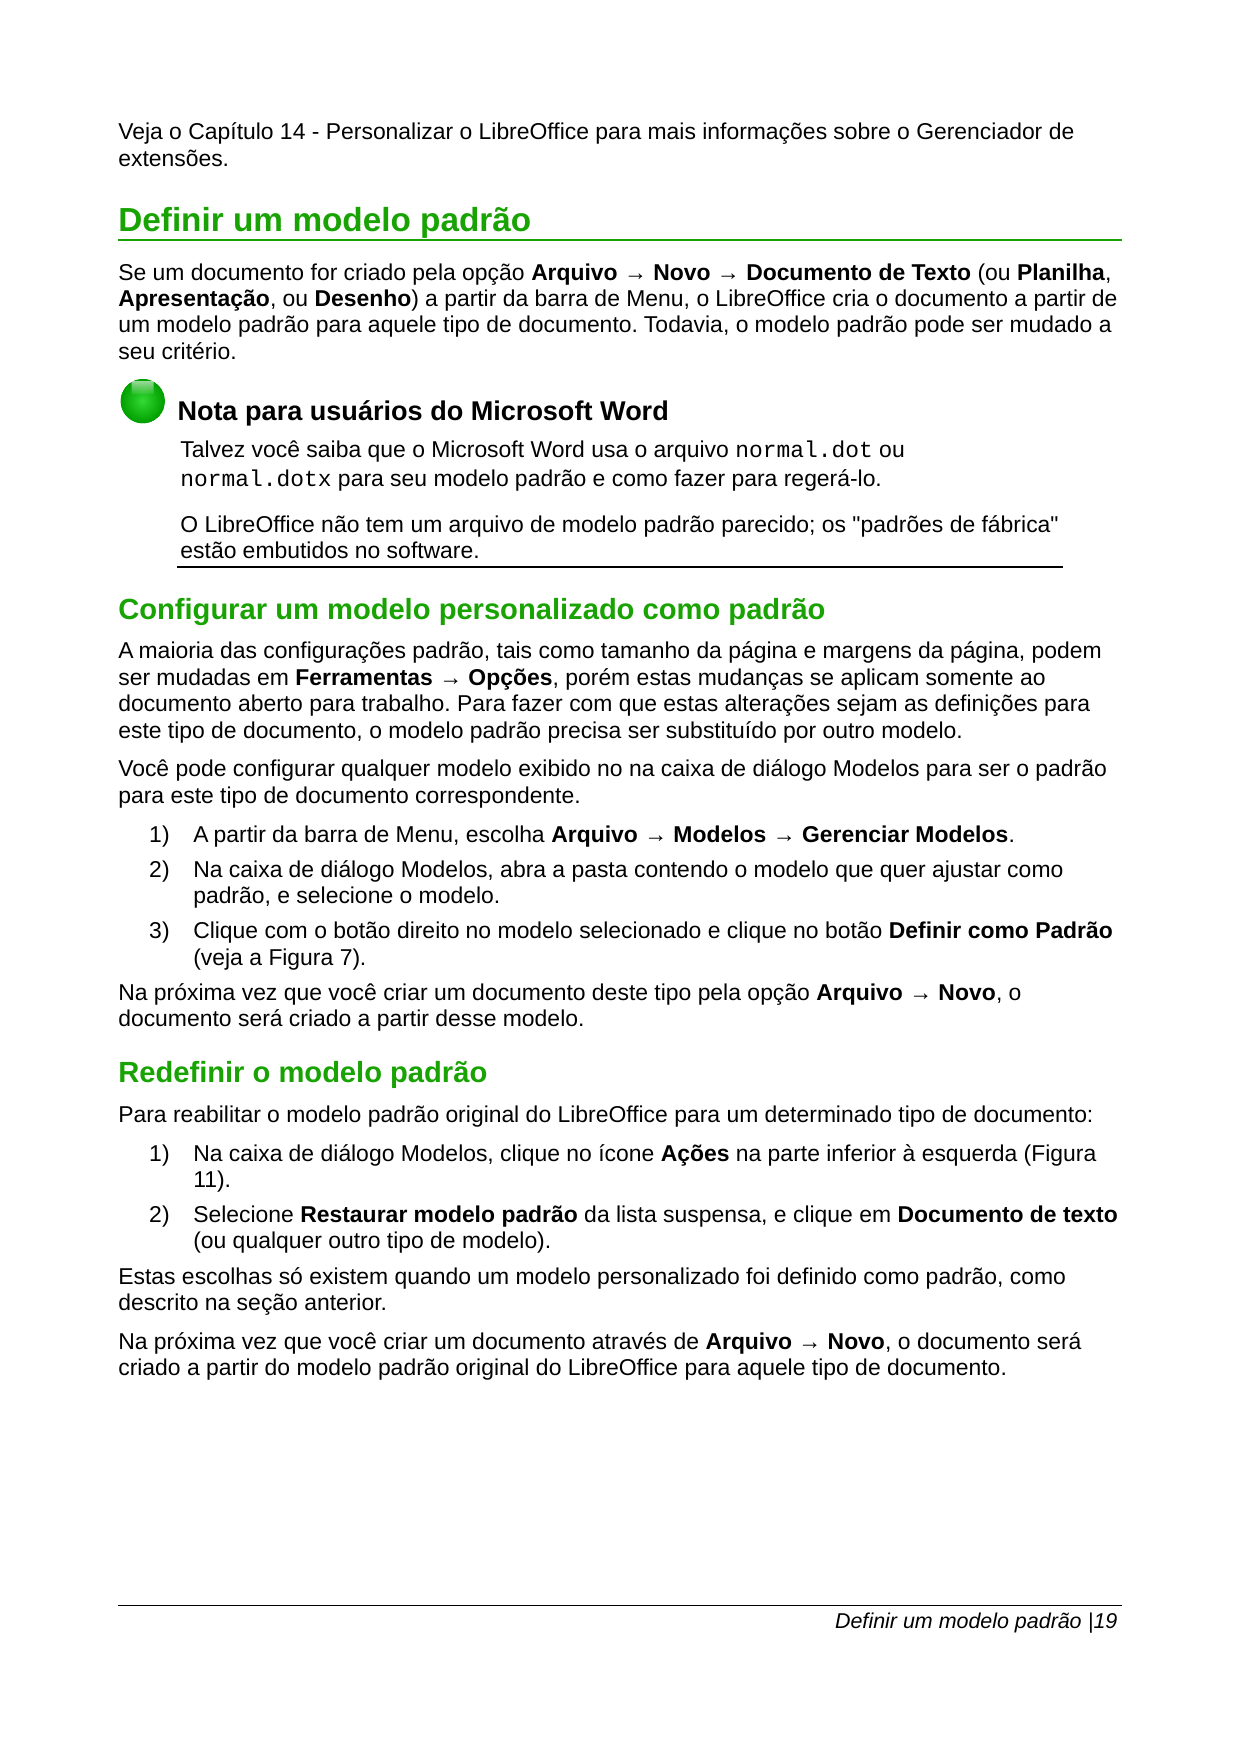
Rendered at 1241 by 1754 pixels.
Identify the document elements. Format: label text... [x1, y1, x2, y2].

list Na caixa de diálogo Modelos, abra a pasta contendo o modelo que quer ajustar como padrão, e selecione o modelo. [169, 856, 1122, 908]
text Se um documento for criado pela opção Arquivo → Novo → Documento de Texto (ou Planilha, Apresentação, ou Desenho) a partir da barra de Menu, o LibreOffice cria o documento a partir de um modelo padrão para aquele tipo de documento. Todavia, o modelo padrão pode ser mudado a seu critério. [118, 258, 1122, 364]
list Selecione Restaurar modelo padrão da lista suspensa, e clique em Documento de texto (ou qualquer outro tipo de modelo). [169, 1201, 1122, 1254]
text Talvez você saiba que o Microsoft Word usa o arquivo normal.dot ou normal.dotx para seu modelo padrão e como fazer para regerá-lo. [177, 433, 1063, 493]
list Clique com o botão direito no modelo selecionado e clique no botão Definir como Padrão (veja a Figura 7). [169, 917, 1122, 970]
subtitle Definir um modelo padrão [118, 200, 1122, 239]
list Na caixa de diálogo Modelos, clique no ícone Ações na parte inferior à esquerda (Figura 11). [169, 1139, 1122, 1192]
text O LibreOffice não tem um arquivo de modelo padrão parecido; os "padrões de fábrica" estão embutidos no software. [177, 508, 1063, 566]
text Na próxima vez que você criar um documento através de Arquivo → Novo, o documento será criado a partir do modelo padrão original do LibreOffice para aquele tipo de documento. [118, 1328, 1122, 1381]
subtitle Configurar um modelo personalizado como padrão [118, 592, 1122, 626]
text Na próxima vez que você criar um documento deste tipo pela opção Arquivo → Novo, o documento será criado a partir desse modelo. [118, 979, 1122, 1032]
text A maioria das configurações padrão, tais como tamanho da página e margens da página, podem ser mudadas em Ferramentas → Opções, porém estas mudanças se aplicam somente ao documento aberto para trabalho. Para fazer com que estas alterações sejam as definições para este tipo de documento, o modelo padrão precisa ser substituído por outro modelo. [118, 637, 1122, 743]
text Veja o Capítulo 14 - Personalizar o LibreOffice para mais informações sobre o Gerenciador de extensões. [118, 118, 1122, 171]
list A partir da barra de Menu, escolha Arquivo → Modelos → Gerenciar Modelos. [169, 821, 1122, 847]
subtitle Redefinir o modelo padrão [118, 1055, 1122, 1089]
text Estas escolhas só existem quando um modelo personalizado foi definido como padrão, como descrito na seção anterior. [118, 1263, 1122, 1315]
text Você pode configurar qualquer modelo exibido no na caixa de diálogo Modelos para ser o padrão para este tipo de documento correspondente. [118, 755, 1122, 808]
text Para reabilitar o modelo padrão original do LibreOffice para um determinado tipo de documento: [118, 1101, 1122, 1127]
subtitle Nota para usuários do Microsoft Word [118, 376, 1122, 426]
